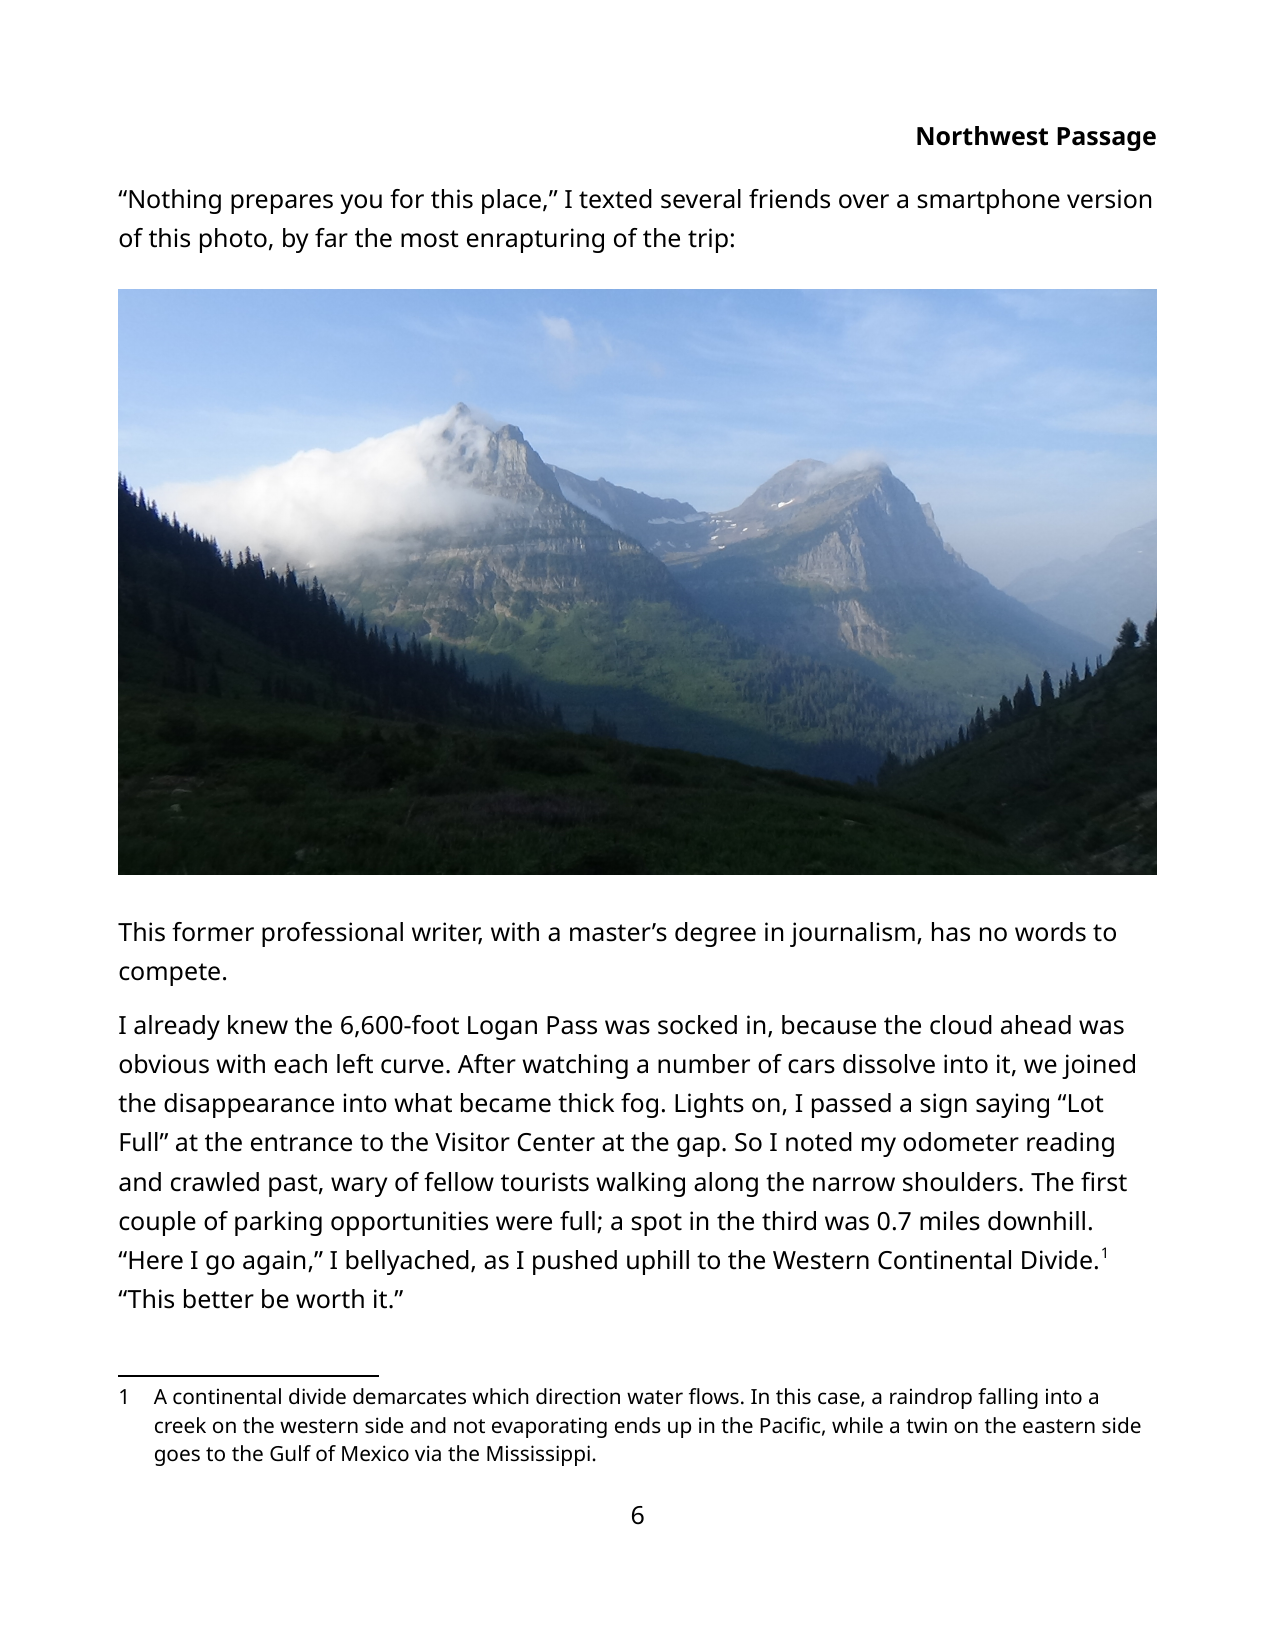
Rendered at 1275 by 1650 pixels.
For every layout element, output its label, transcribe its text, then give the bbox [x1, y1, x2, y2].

text A continental divide demarcates which direction water flows. In this case, a raindrop falling into a creek on the western side and not evaporating ends up in the Pacific, while a twin on the eastern side goes to the Gulf of Mexico via the Mississippi. [118, 1382, 1157, 1468]
text [118, 274, 1157, 289]
text “Nothing prepares you for this place,” I texted several friends over a smartphone version of this photo, by far the most enrapturing of the trip: [118, 182, 1157, 255]
picture [118, 289, 1157, 875]
text I already knew the 6,600-foot Logan Pass was socked in, because the cloud ahead was obvious with each left curve. After watching a number of cars dissolve into it, we joined the disappearance into what became thick fog. Lights on, I passed a sign saying “Lot Full” at the entrance to the Visitor Center at the gap. So I noted my odometer reading and crawled past, wary of fellow tourists walking along the narrow shoulders. The first couple of parking opportunities were full; a spot in the third was 0.7 miles downhill. “Here I go again,” I bellyached, as I pushed uphill to the Western Continental Divide. “This better be worth it.” [118, 1008, 1157, 1316]
text This former professional writer, with a master’s degree in journalism, has no words to compete. [118, 875, 1157, 988]
